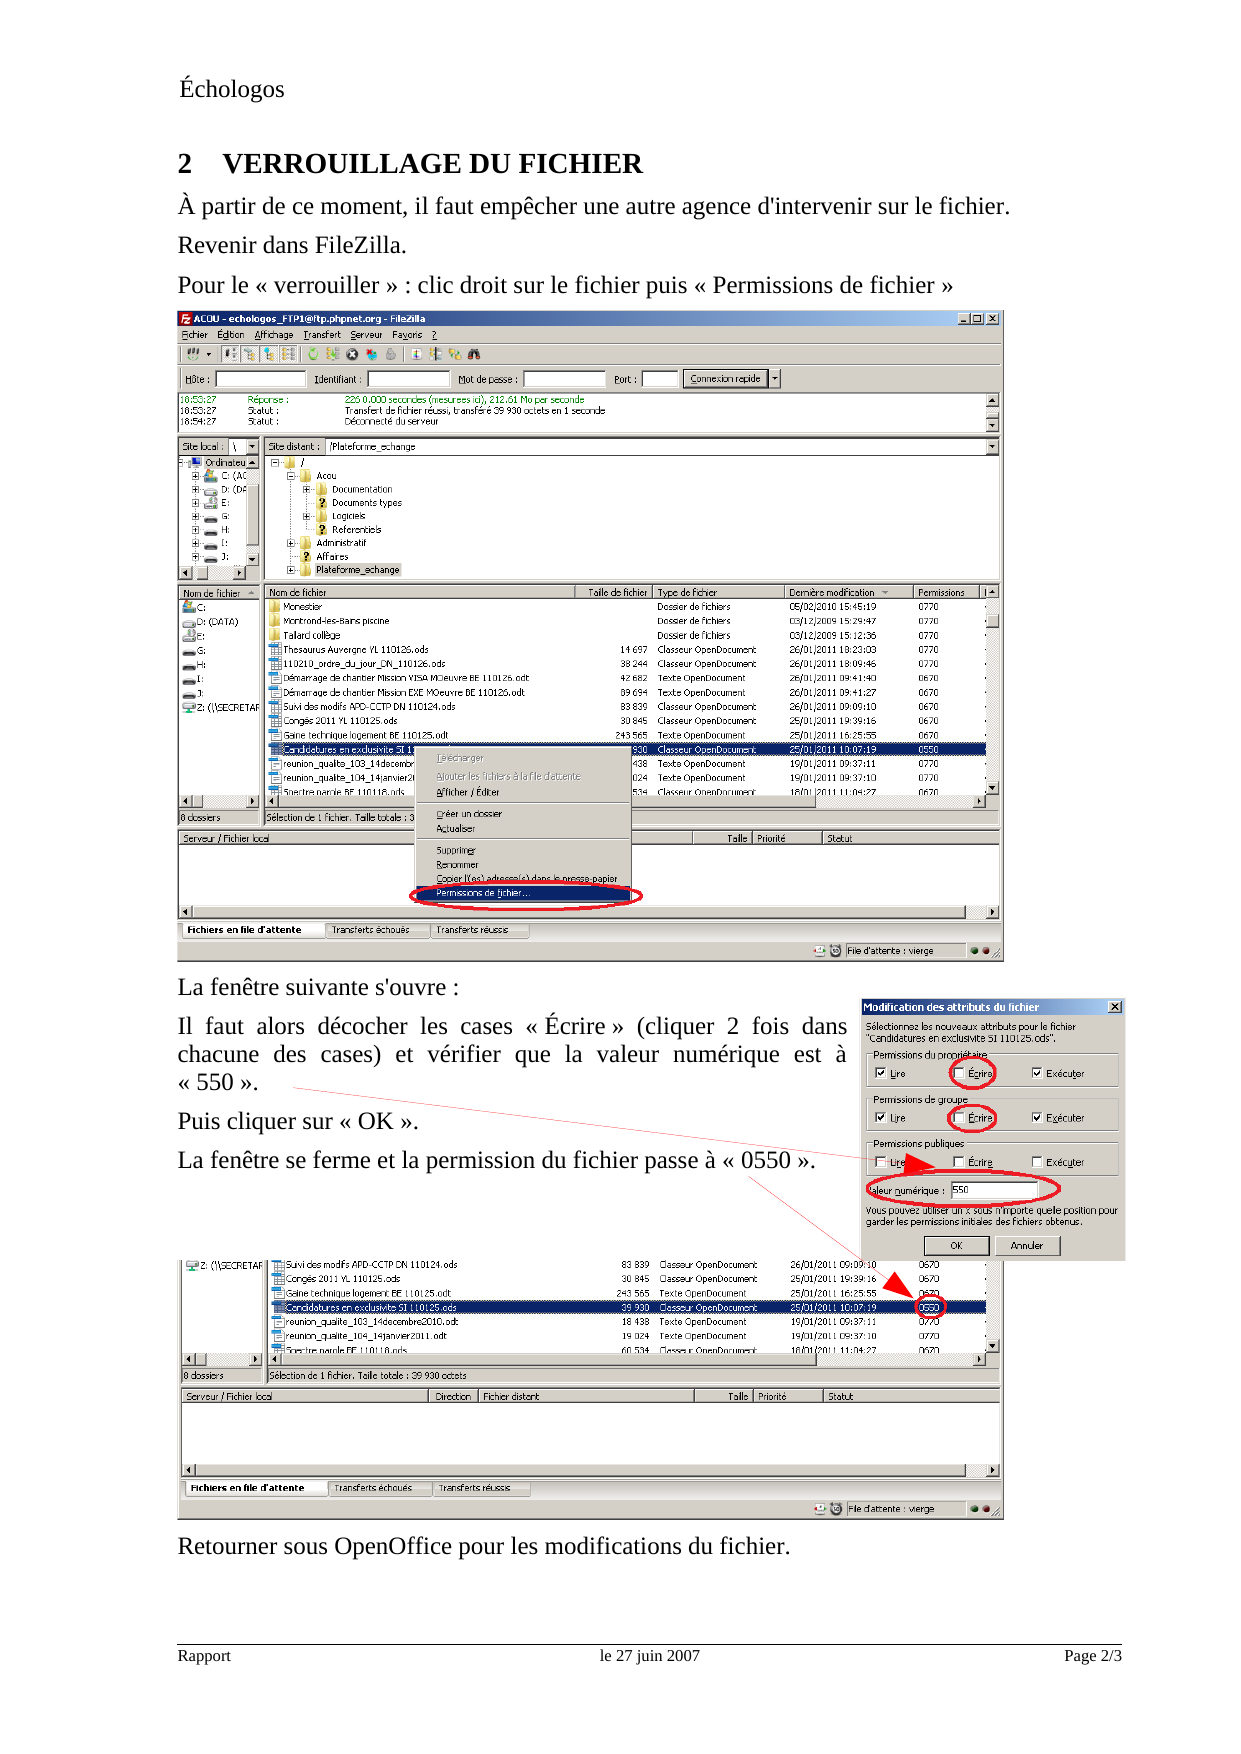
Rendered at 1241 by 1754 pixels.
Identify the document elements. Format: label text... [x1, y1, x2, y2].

text La fenêtre suivante s'ouvre : [177, 973, 1122, 1001]
text Revenir dans FileZilla. [177, 231, 1122, 259]
text Pour le « verrouiller » : clic droit sur le fichier puis « Permissions de fichier » [177, 271, 1122, 298]
text À partir de ce moment, il faut empêcher une autre agence d'intervenir sur le fichier. [177, 192, 1122, 219]
text Retourner sous OpenOffice pour les modifications du fichier. [177, 1532, 1122, 1560]
text Il faut alors décocher les cases « Écrire » (cliquer 2 fois dans chacune des cases) et vérifier que la valeur numérique est à « 550 ». [177, 1012, 859, 1095]
text La fenêtre se ferme et la permission du fichier passe à « 0550 ». [177, 1147, 859, 1174]
text Puis cliquer sur « OK ». [177, 1107, 666, 1135]
text [459, 1107, 859, 1135]
subtitle Verrouillage du fichier [177, 148, 1122, 180]
